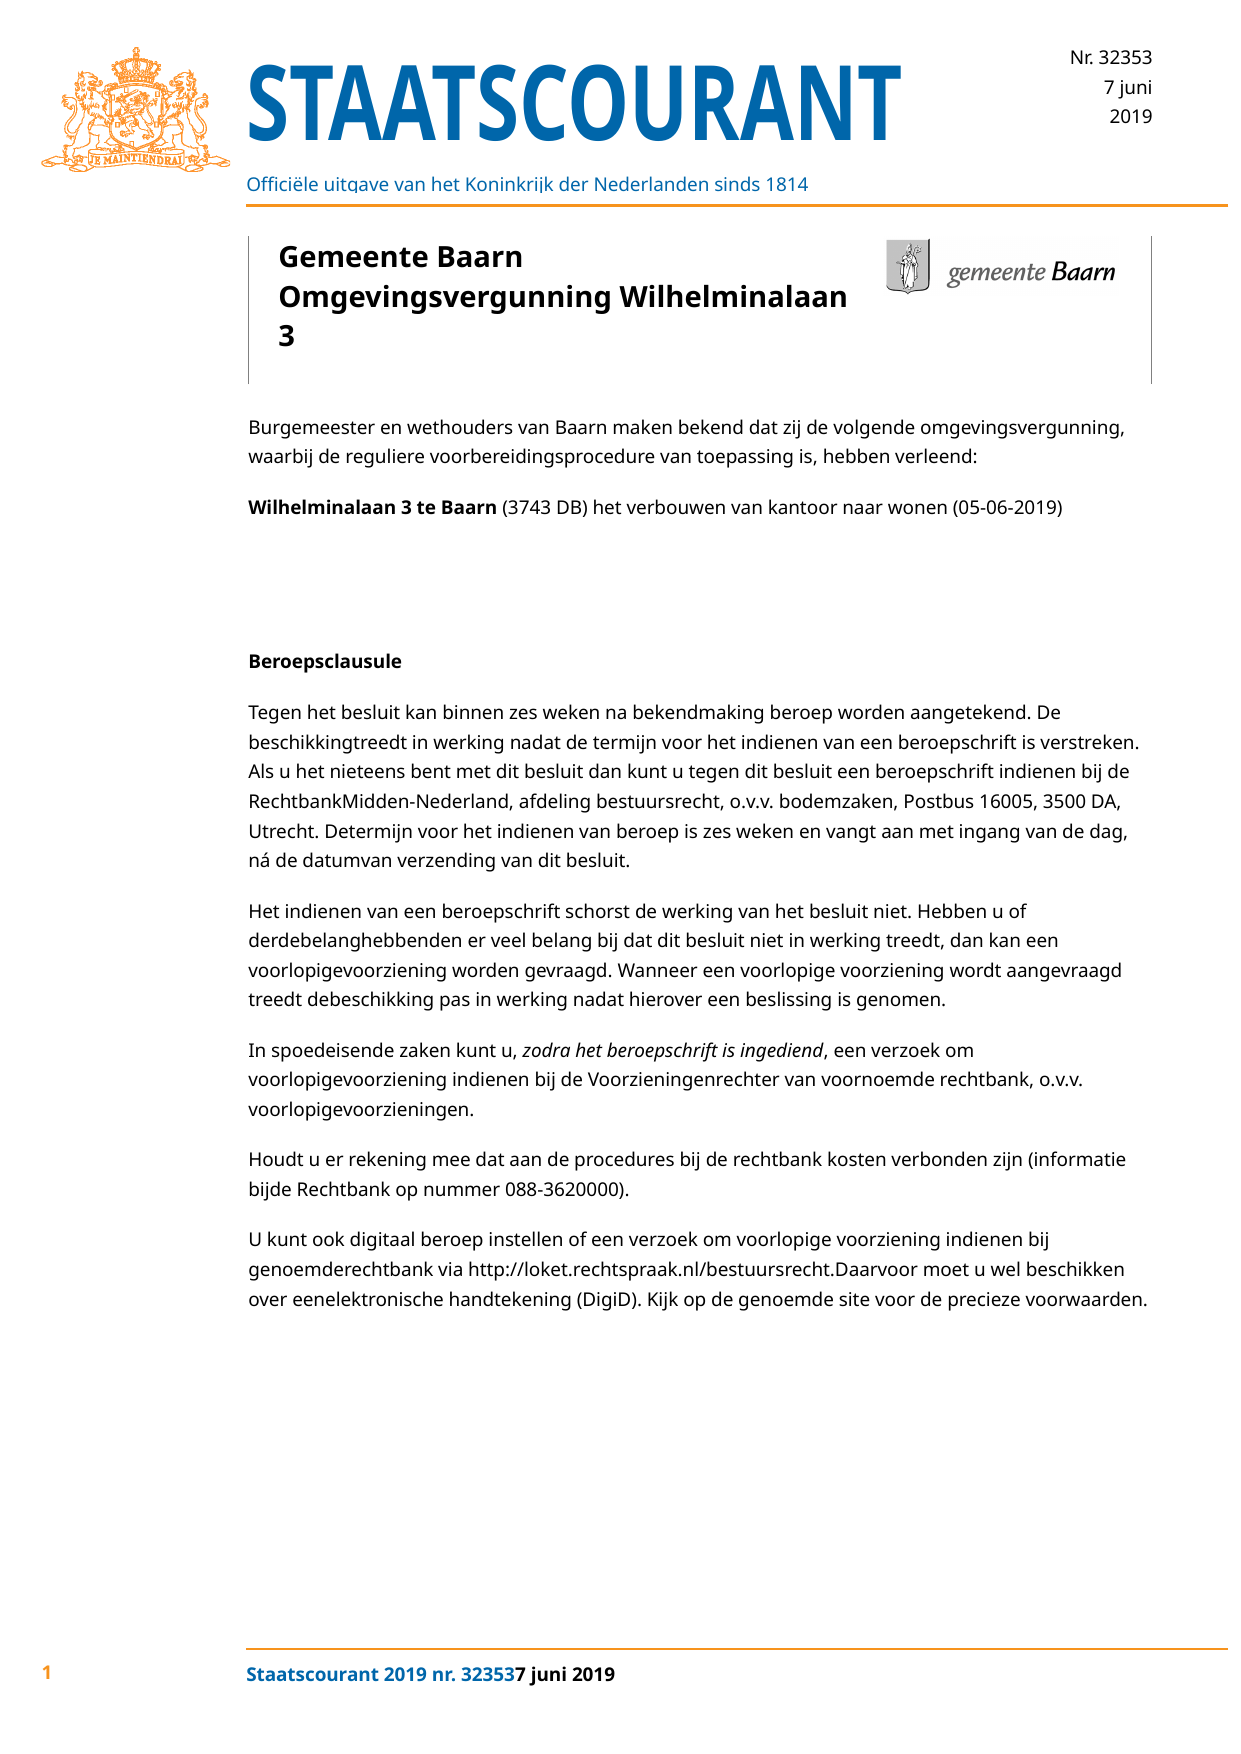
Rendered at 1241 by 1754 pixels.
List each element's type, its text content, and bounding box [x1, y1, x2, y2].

text Het indienen van een beroepschrift schorst de werking van het besluit niet. Hebben u of derdebelanghebbenden er veel belang bij dat dit besluit niet in werking treedt, dan kan een voorlopigevoorziening worden gevraagd. Wanneer een voorlopige voorziening wordt aangevraagd treedt debeschikking pas in werking nadat hierover een beslissing is genomen. [248, 898, 1152, 1012]
text Tegen het besluit kan binnen zes weken na bekendmaking beroep worden aangetekend. De beschikkingtreedt in werking nadat de termijn voor het indienen van een beroepschrift is verstreken. Als u het nieteens bent met dit besluit dan kunt u tegen dit besluit een beroepschrift indienen bij de RechtbankMidden-Nederland, afdeling bestuursrecht, o.v.v. bodemzaken, Postbus 16005, 3500 DA, Utrecht. Determijn voor het indienen van beroep is zes weken en vangt aan met ingang van de dag, ná de datumvan verzending van dit besluit. [248, 699, 1152, 873]
text Burgemeester en wethouders van Baarn maken bekend dat zij de volgende omgevingsvergunning, waarbij de reguliere voorbereidingsprocedure van toepassing is, hebben verleend: [248, 414, 1152, 469]
text Wilhelminalaan 3 te Baarn (3743 DB) het verbouwen van kantoor naar wonen (05-06-2019) [248, 494, 1152, 520]
picture [41, 47, 231, 172]
text Beroepsclausule [248, 645, 1152, 674]
picture [882, 236, 1119, 296]
table_header [850, 236, 1151, 384]
text In spoedeisende zaken kunt u, zodra het beroepschrift is ingediend, een verzoek om voorlopigevoorziening indienen bij de Voorzieningenrechter van voornoemde rechtbank, o.v.v. voorlopigevoorzieningen. [248, 1037, 1152, 1122]
table_header Gemeente Baarn Omgevingsvergunning Wilhelminalaan 3 [249, 236, 850, 384]
text U kunt ook digitaal beroep instellen of een verzoek om voorlopige voorziening indienen bij genoemderechtbank via http://loket.rechtspraak.nl/bestuursrecht.Daarvoor moet u wel beschikken over eenelektronische handtekening (DigiD). Kijk op de genoemde site voor de precieze voorwaarden. [248, 1227, 1152, 1312]
text Houdt u er rekening mee dat aan de procedures bij de rechtbank kosten verbonden zijn (informatie bijde Rechtbank op nummer 088-3620000). [248, 1147, 1152, 1202]
